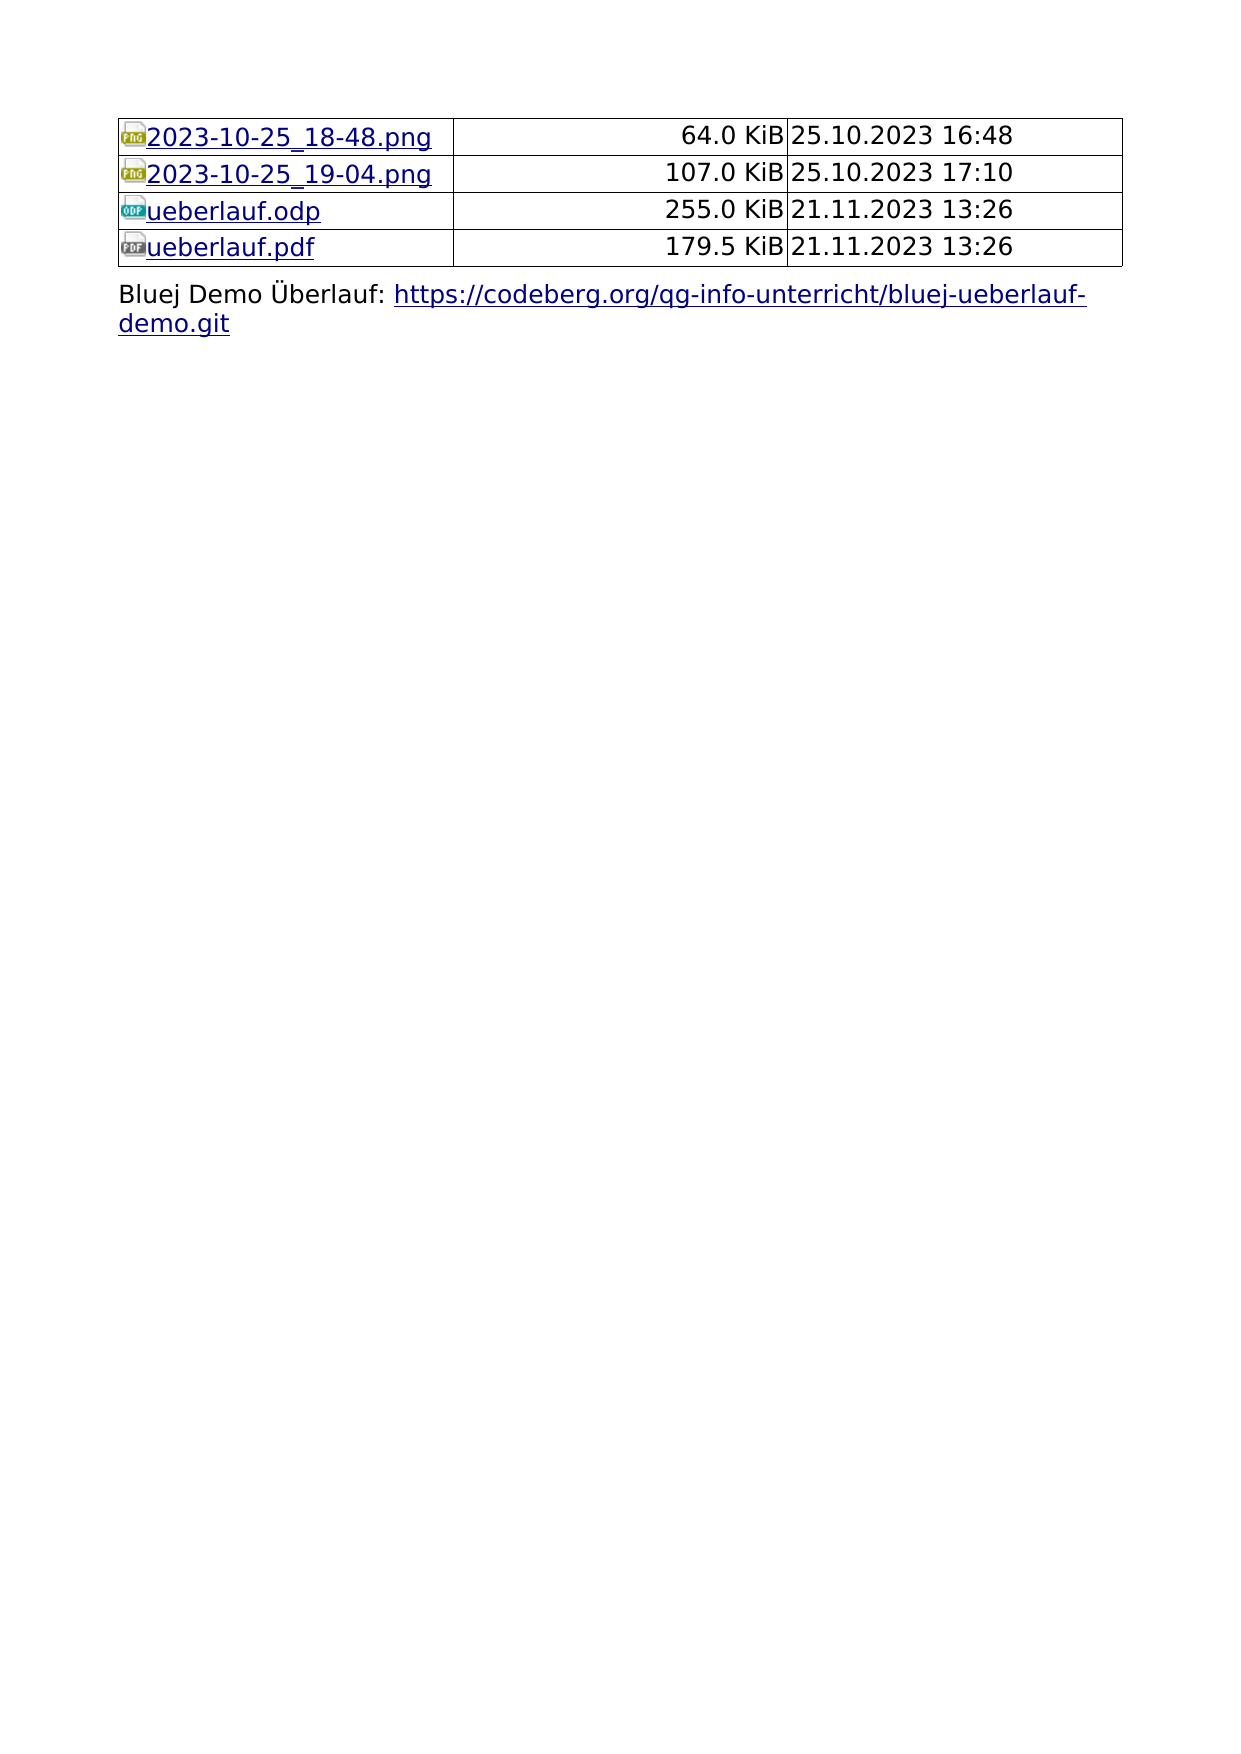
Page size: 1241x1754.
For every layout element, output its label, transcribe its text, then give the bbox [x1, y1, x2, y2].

table_cell 255.0 KiB [454, 193, 787, 229]
table_cell 107.0 KiB [454, 156, 787, 192]
table_cell 2023-10-25_18-48.png [119, 119, 453, 155]
table_cell 21.11.2023 13:26 [788, 193, 1122, 229]
picture [121, 158, 147, 183]
table_cell 2023-10-25_19-04.png [119, 156, 453, 192]
table_cell ueberlauf.odp [119, 193, 453, 229]
table_cell 179.5 KiB [454, 230, 787, 266]
table_cell 25.10.2023 17:10 [788, 156, 1122, 192]
table_cell 25.10.2023 16:48 [788, 119, 1122, 155]
text Bluej Demo Überlauf: https://codeberg.org/qg-info-unterricht/bluej-ueberlauf-demo.git [118, 281, 1122, 339]
table_cell 64.0 KiB [454, 119, 787, 155]
picture [121, 231, 147, 257]
picture [121, 121, 147, 147]
table_cell 21.11.2023 13:26 [788, 230, 1122, 266]
table_cell ueberlauf.pdf [119, 230, 453, 266]
picture [121, 195, 147, 220]
